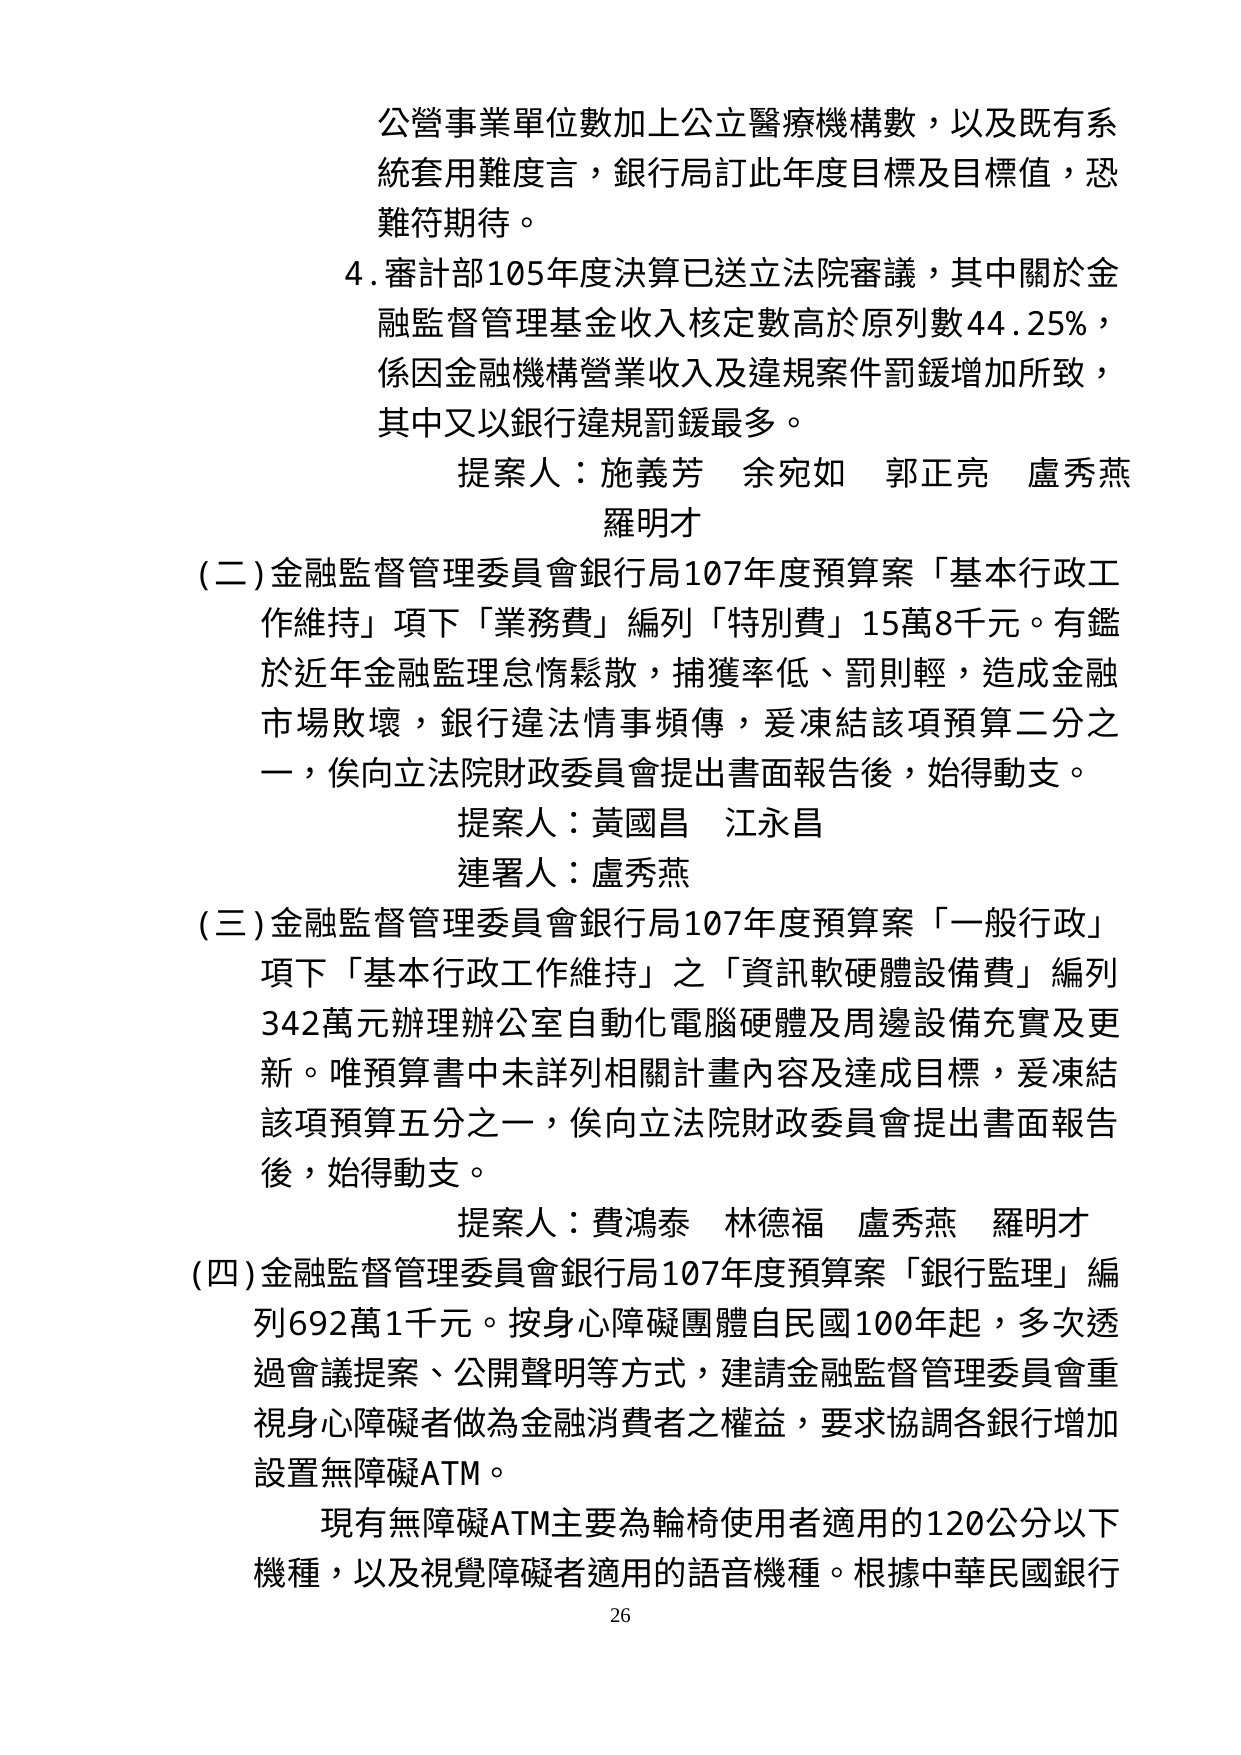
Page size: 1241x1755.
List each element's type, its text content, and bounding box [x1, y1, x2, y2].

text (二)金融監督管理委員會銀行局107年度預算案「基本行政工作維持」項下「業務費」編列「特別費」15萬8千元。有鑑於近年金融監理怠惰鬆散，捕獲率低、罰則輕，造成金融市場敗壞，銀行違法情事頻傳，爰凍結該項預算二分之一，俟向立法院財政委員會提出書面報告後，始得動支。 [193, 546, 1120, 796]
text 公營事業單位數加上公立醫療機構數，以及既有系統套用難度言，銀行局訂此年度目標及目標值，恐難符期待。 [343, 96, 1120, 246]
text 連署人：盧秀燕 [457, 846, 1133, 896]
text 現有無障礙ATM主要為輪椅使用者適用的120公分以下機種，以及視覺障礙者適用的語音機種。根據中華民國銀行 [253, 1496, 1120, 1596]
text (三)金融監督管理委員會銀行局107年度預算案「一般行政」項下「基本行政工作維持」之「資訊軟硬體設備費」編列342萬元辦理辦公室自動化電腦硬體及周邊設備充實及更新。唯預算書中未詳列相關計畫內容及達成目標，爰凍結該項預算五分之一，俟向立法院財政委員會提出書面報告後，始得動支。 [193, 896, 1120, 1196]
text 提案人：黃國昌 江永昌 [457, 796, 1133, 846]
text (四)金融監督管理委員會銀行局107年度預算案「銀行監理」編列692萬1千元。按身心障礙團體自民國100年起，多次透過會議提案、公開聲明等方式，建請金融監督管理委員會重視身心障礙者做為金融消費者之權益，要求協調各銀行增加設置無障礙ATM。 [187, 1246, 1120, 1496]
text 4.審計部105年度決算已送立法院審議，其中關於金融監督管理基金收入核定數高於原列數44.25%，係因金融機構營業收入及違規案件罰鍰增加所致，其中又以銀行違規罰鍰最多。 [343, 246, 1120, 446]
text 提案人：施義芳 余宛如 郭正亮 盧秀燕 羅明才 [457, 446, 1133, 546]
text 提案人：費鴻泰 林德福 盧秀燕 羅明才 [457, 1196, 1133, 1246]
